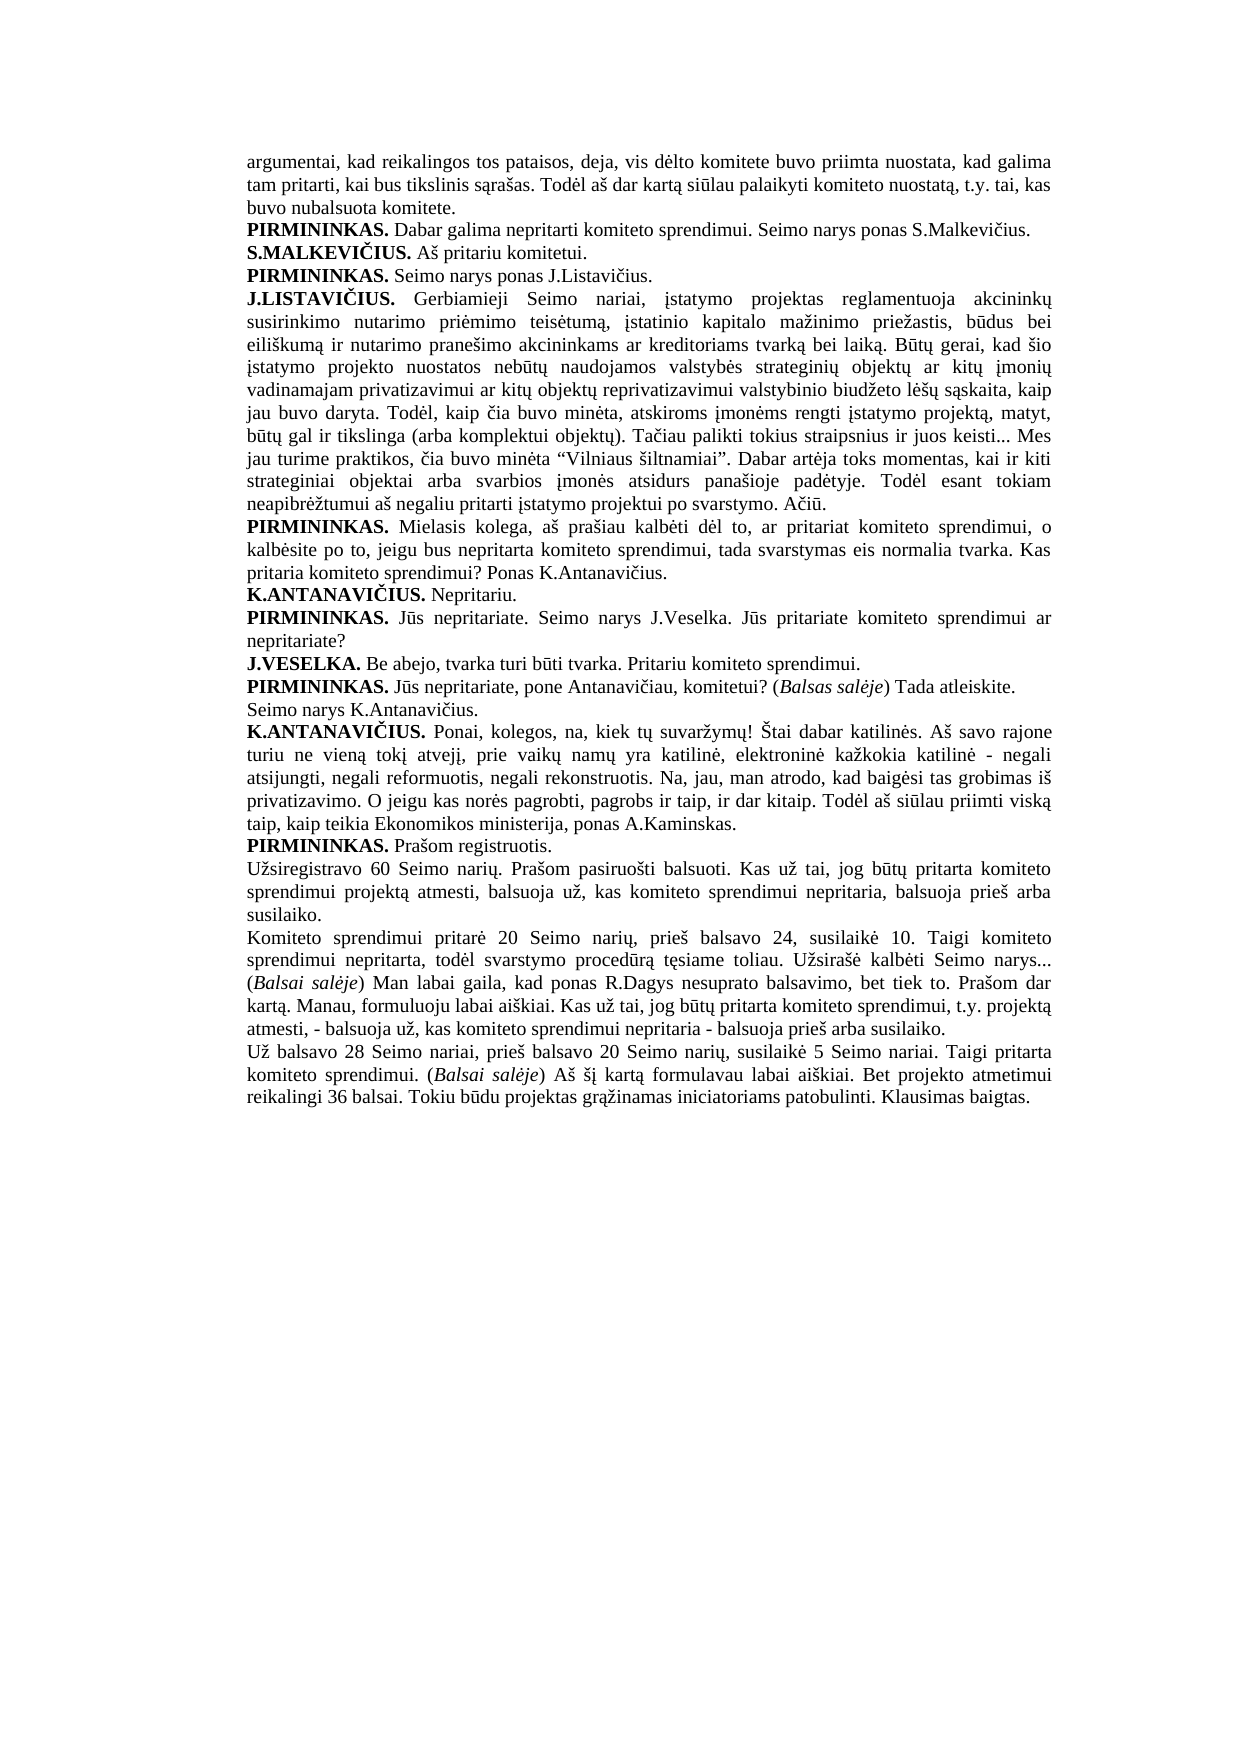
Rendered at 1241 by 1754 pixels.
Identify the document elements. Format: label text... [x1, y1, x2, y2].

text S.MALKEVIČIUS. Aš pritariu komitetui. [247, 241, 1053, 264]
text J.VESELKA. Be abejo, tvarka turi būti tvarka. Pritariu komiteto sprendimui. [247, 652, 1053, 675]
text PIRMININKAS. Jūs nepritariate. Seimo narys J.Veselka. Jūs pritariate komiteto sprendimui ar nepritariate? [247, 606, 1053, 652]
text J.LISTAVIČIUS. Gerbiamieji Seimo nariai, įstatymo projektas reglamentuoja akcininkų susirinkimo nutarimo priėmimo teisėtumą, įstatinio kapitalo mažinimo priežastis, būdus bei eiliškumą ir nutarimo pranešimo akcininkams ar kreditoriams tvarką bei laiką. Būtų gerai, kad šio įstatymo projekto nuostatos nebūtų naudojamos valstybės strateginių objektų ar kitų įmonių vadinamajam privatizavimui ar kitų objektų reprivatizavimui valstybinio biudžeto lėšų sąskaita, kaip jau buvo daryta. Todėl, kaip čia buvo minėta, atskiroms įmonėms rengti įstatymo projektą, matyt, būtų gal ir tikslinga (arba komplektui objektų). Tačiau palikti tokius straipsnius ir juos keisti... Mes jau turime praktikos, čia buvo minėta “Vilniaus šiltnamiai”. Dabar artėja toks momentas, kai ir kiti strateginiai objektai arba svarbios įmonės atsidurs panašioje padėtyje. Todėl esant tokiam neapibrėžtumui aš negaliu pritarti įstatymo projektui po svarstymo. Ačiū. [247, 287, 1053, 515]
text K.ANTANAVIČIUS. Nepritariu. [247, 583, 1053, 606]
text Už balsavo 28 Seimo nariai, prieš balsavo 20 Seimo narių, susilaikė 5 Seimo nariai. Taigi pritarta komiteto sprendimui. (Balsai salėje) Aš šį kartą formulavau labai aiškiai. Bet projekto atmetimui reikalingi 36 balsai. Tokiu būdu projektas grąžinamas iniciatoriams patobulinti. Klausimas baigtas. [247, 1040, 1053, 1108]
text PIRMININKAS. Jūs nepritariate, pone Antanavičiau, komitetui? (Balsas salėje) Tada atleiskite. [247, 675, 1053, 697]
text argumentai, kad reikalingos tos pataisos, deja, vis dėlto komitete buvo priimta nuostata, kad galima tam pritarti, kai bus tikslinis sąrašas. Todėl aš dar kartą siūlau palaikyti komiteto nuostatą, t.y. tai, kas buvo nubalsuota komitete. [247, 150, 1053, 218]
text Komiteto sprendimui pritarė 20 Seimo narių, prieš balsavo 24, susilaikė 10. Taigi komiteto sprendimui nepritarta, todėl svarstymo procedūrą tęsiame toliau. Užsirašė kalbėti Seimo narys... (Balsai salėje) Man labai gaila, kad ponas R.Dagys nesuprato balsavimo, bet tiek to. Prašom dar kartą. Manau, formuluoju labai aiškiai. Kas už tai, jog būtų pritarta komiteto sprendimui, t.y. projektą atmesti, - balsuoja už, kas komiteto sprendimui nepritaria - balsuoja prieš arba susilaiko. [247, 926, 1053, 1040]
text Užsiregistravo 60 Seimo narių. Prašom pasiruošti balsuoti. Kas už tai, jog būtų pritarta komiteto sprendimui projektą atmesti, balsuoja už, kas komiteto sprendimui nepritaria, balsuoja prieš arba susilaiko. [247, 857, 1053, 926]
text K.ANTANAVIČIUS. Ponai, kolegos, na, kiek tų suvaržymų! Štai dabar katilinės. Aš savo rajone turiu ne vieną tokį atvejį, prie vaikų namų yra katilinė, elektroninė kažkokia katilinė - negali atsijungti, negali reformuotis, negali rekonstruotis. Na, jau, man atrodo, kad baigėsi tas grobimas iš privatizavimo. O jeigu kas norės pagrobti, pagrobs ir taip, ir dar kitaip. Todėl aš siūlau priimti viską taip, kaip teikia Ekonomikos ministerija, ponas A.Kaminskas. [247, 720, 1053, 834]
text PIRMININKAS. Seimo narys ponas J.Listavičius. [247, 264, 1053, 287]
text PIRMININKAS. Dabar galima nepritarti komiteto sprendimui. Seimo narys ponas S.Malkevičius. [247, 218, 1053, 241]
text PIRMININKAS. Mielasis kolega, aš prašiau kalbėti dėl to, ar pritariat komiteto sprendimui, o kalbėsite po to, jeigu bus nepritarta komiteto sprendimui, tada svarstymas eis normalia tvarka. Kas pritaria komiteto sprendimui? Ponas K.Antanavičius. [247, 515, 1053, 583]
text PIRMININKAS. Prašom registruotis. [247, 834, 1053, 857]
text Seimo narys K.Antanavičius. [247, 697, 1053, 720]
